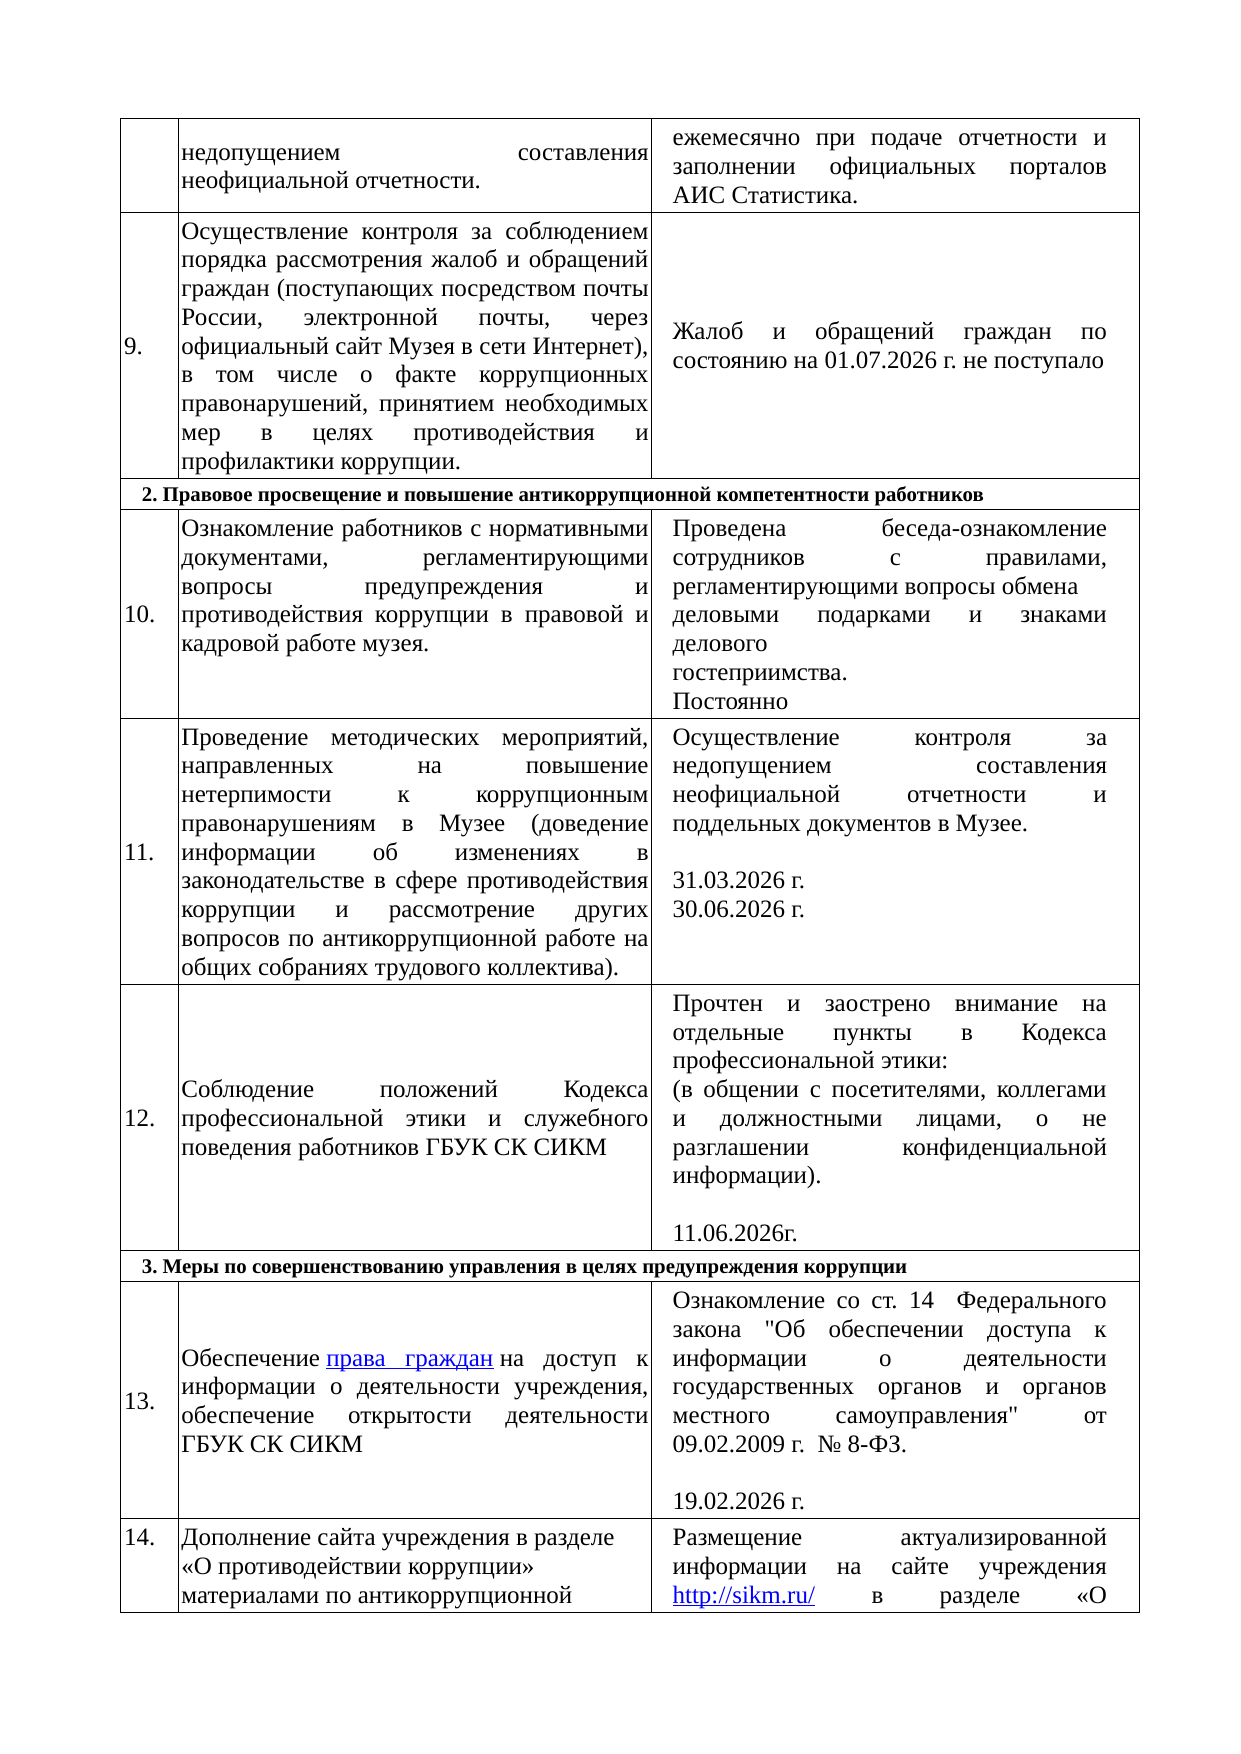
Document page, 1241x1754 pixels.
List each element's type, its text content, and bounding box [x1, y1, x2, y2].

table_cell ежемесячно при подаче отчетности и заполнении официальных порталов АИС Статистика. [652, 119, 1139, 212]
table_cell 12. [121, 985, 178, 1250]
table_cell 2. Правовое просвещение и повышение антикоррупционной компетентности работников [121, 479, 1139, 509]
table_cell 3. Меры по совершенствованию управления в целях предупреждения коррупции [121, 1251, 1139, 1281]
table_cell Проведение методических мероприятий, направленных на повышение нетерпимости к коррупционным правонарушениям в Музее (доведение информации об изменениях в законодательстве в сфере противодействия коррупции и рассмотрение других вопросов по антикоррупционной работе на общих собраниях трудового коллектива). [179, 719, 651, 984]
table_cell Обеспечение права граждан на доступ к информации о деятельности учреждения, обеспечение открытости деятельности ГБУК СК СИКМ [179, 1282, 651, 1518]
table_cell 10. [121, 510, 178, 718]
table_cell 11. [121, 719, 178, 984]
table_cell Ознакомление со ст. 14 Федерального закона "Об обеспечении доступа к информации о деятельности государственных органов и органов местного самоуправления" от 09.02.2009 г. № 8-ФЗ. 19.02.2026 г. [652, 1282, 1139, 1518]
table_cell 9. [121, 213, 178, 478]
table_cell 14. [121, 1519, 178, 1612]
table_cell Осуществление контроля за соблюдением порядка рассмотрения жалоб и обращений граждан (поступающих посредством почты России, электронной почты, через официальный сайт Музея в сети Интернет), в том числе о факте коррупционных правонарушений, принятием необходимых мер в целях противодействия и профилактики коррупции. [179, 213, 651, 478]
table_cell 13. [121, 1282, 178, 1518]
table_cell [121, 119, 178, 212]
table_cell Соблюдение положений Кодекса профессиональной этики и служебного поведения работников ГБУК СК СИКМ [179, 985, 651, 1250]
table_cell Размещение актуализированной информации на сайте учреждения http://sikm.ru/ в разделе «О [652, 1519, 1139, 1612]
table_cell Осуществление контроля за недопущением составления неофициальной отчетности и поддельных документов в Музее. 31.03.2026 г. 30.06.2026 г. [652, 719, 1139, 984]
table_cell недопущением составления неофициальной отчетности. [179, 119, 651, 212]
table_cell Прочтен и заострено внимание на отдельные пункты в Кодекса профессиональной этики: (в общении с посетителями, коллегами и должностными лицами, о не разглашении конфиденциальной информации). 11.06.2026г. [652, 985, 1139, 1250]
table_cell Жалоб и обращений граждан по состоянию на 01.07.2026 г. не поступало [652, 213, 1139, 478]
table_cell Дополнение сайта учреждения в разделе «О противодействии коррупции» материалами по антикоррупционной [179, 1519, 651, 1612]
table_cell Ознакомление работников с нормативными документами, регламентирующими вопросы предупреждения и противодействия коррупции в правовой и кадровой работе музея. [179, 510, 651, 718]
table_cell Проведена беседа-ознакомление сотрудников с правилами, регламентирующими вопросы обмена деловыми подарками и знаками делового гостеприимства. Постоянно [652, 510, 1139, 718]
